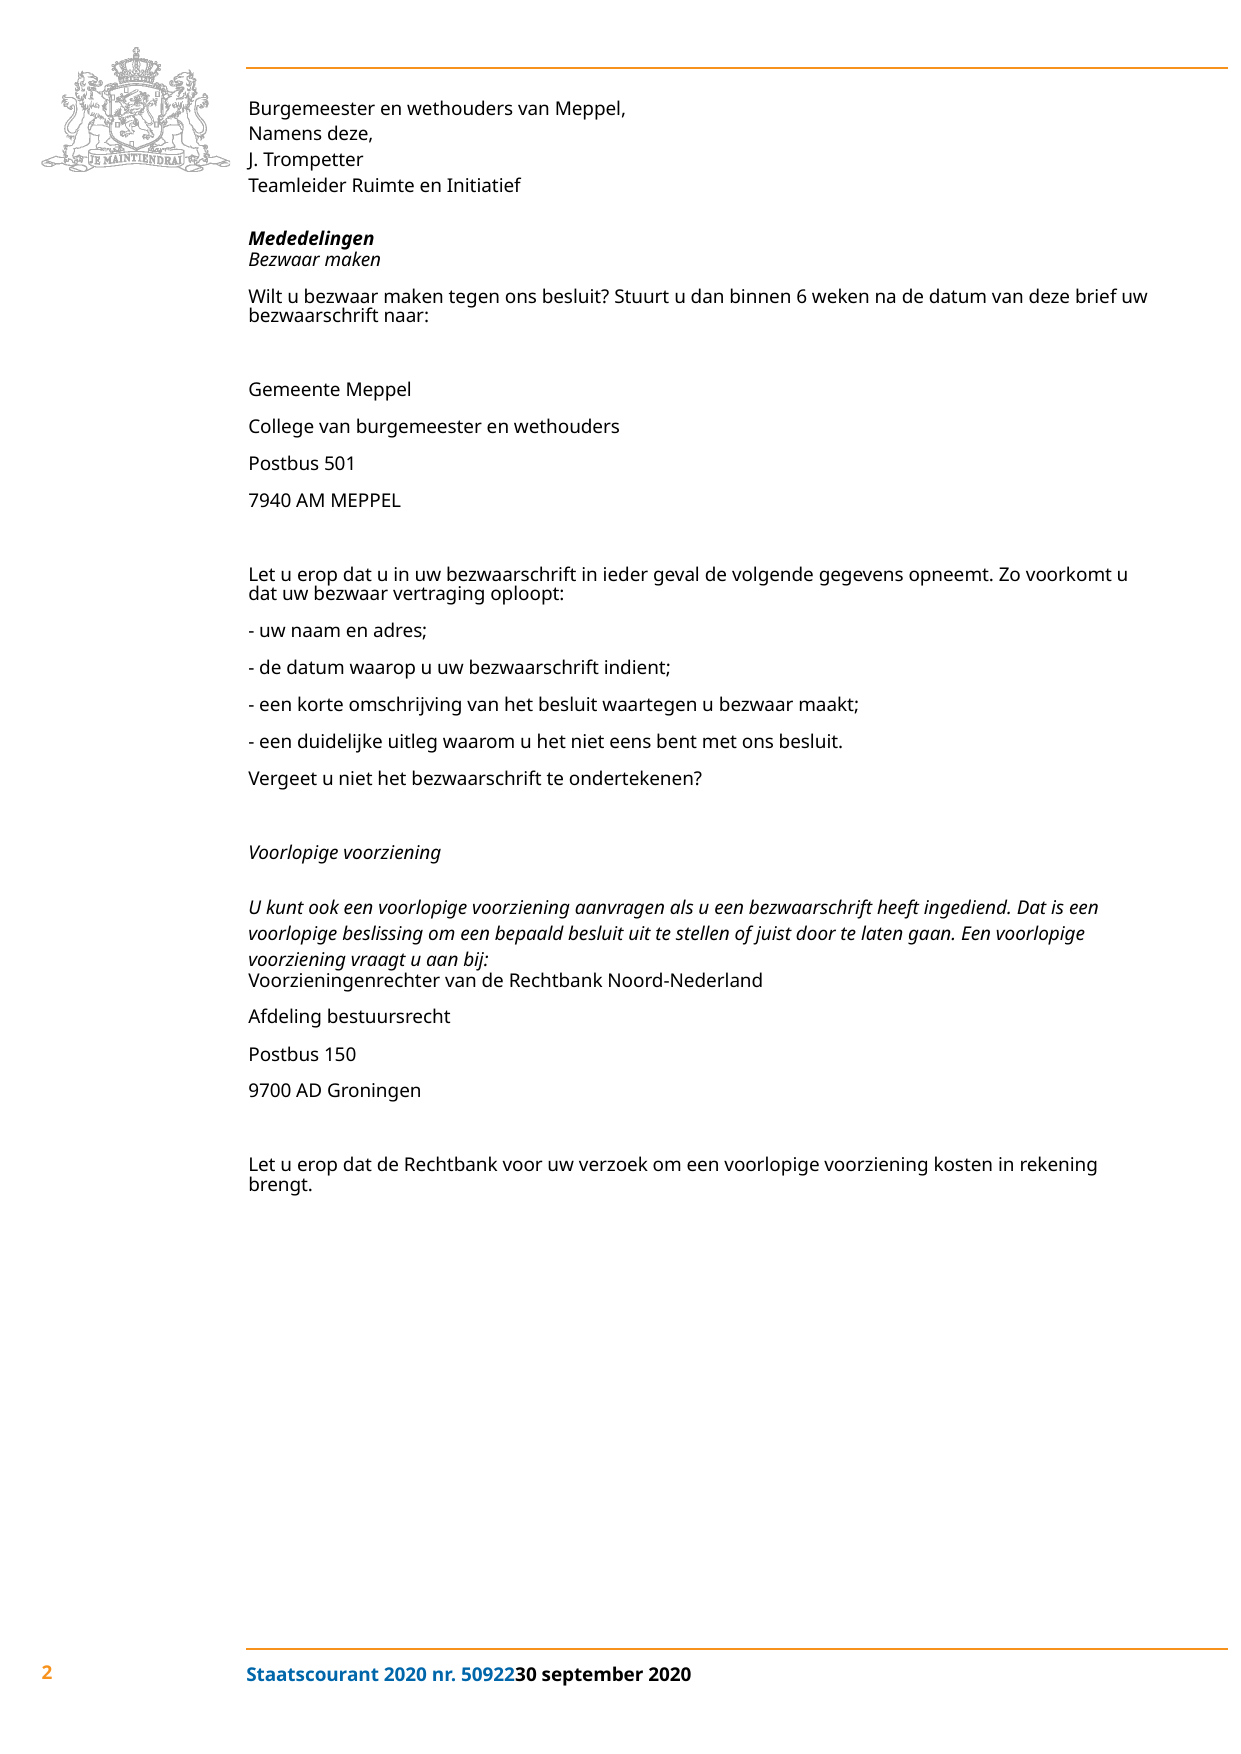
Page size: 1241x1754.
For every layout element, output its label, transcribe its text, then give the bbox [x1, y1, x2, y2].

text Teamleider Ruimte en Initiatief [248, 172, 1152, 198]
text Burgemeester en wethouders van Meppel, [248, 95, 1152, 121]
text Mededelingen [248, 225, 1152, 251]
text - een duidelijke uitleg waarom u het niet eens bent met ons besluit. [248, 733, 1152, 752]
text Vergeet u niet het bezwaarschrift te ondertekenen? [248, 770, 1152, 789]
picture [41, 47, 231, 172]
text Let u erop dat u in uw bezwaarschrift in ieder geval de volgende gegevens opneemt. Zo voorkomt u dat uw bezwaar vertraging oploopt: [248, 566, 1152, 604]
text - de datum waarop u uw bezwaarschrift indient; [248, 659, 1152, 678]
text Let u erop dat de Rechtbank voor uw verzoek om een voorlopige voorziening kosten in rekening brengt. [248, 1156, 1152, 1195]
text 7940 AM MEPPEL [248, 492, 1152, 511]
text 9700 AD Groningen [248, 1082, 1152, 1102]
text Bezwaar maken [248, 251, 1152, 270]
text Namens deze, [248, 121, 1152, 146]
text College van burgemeester en wethouders [248, 418, 1152, 437]
text Postbus 150 [248, 1046, 1152, 1065]
text Voorzieningenrechter van de Rechtbank Noord-Nederland [248, 972, 1152, 991]
text J. Trompetter [248, 146, 1152, 172]
text Voorlopige voorziening [248, 844, 1152, 863]
text - een korte omschrijving van het besluit waartegen u bezwaar maakt; [248, 696, 1152, 715]
text - uw naam en adres; [248, 622, 1152, 641]
text Wilt u bezwaar maken tegen ons besluit? Stuurt u dan binnen 6 weken na de datum van deze brief uw bezwaarschrift naar: [248, 288, 1152, 326]
text Gemeente Meppel [248, 381, 1152, 400]
text Afdeling bestuursrecht [248, 1008, 1152, 1028]
text Postbus 501 [248, 455, 1152, 474]
text U kunt ook een voorlopige voorziening aanvragen als u een bezwaarschrift heeft ingediend. Dat is een voorlopige beslissing om een bepaald besluit uit te stellen of juist door te laten gaan. Een voorlopige voorziening vraagt u aan bij: [248, 894, 1152, 972]
